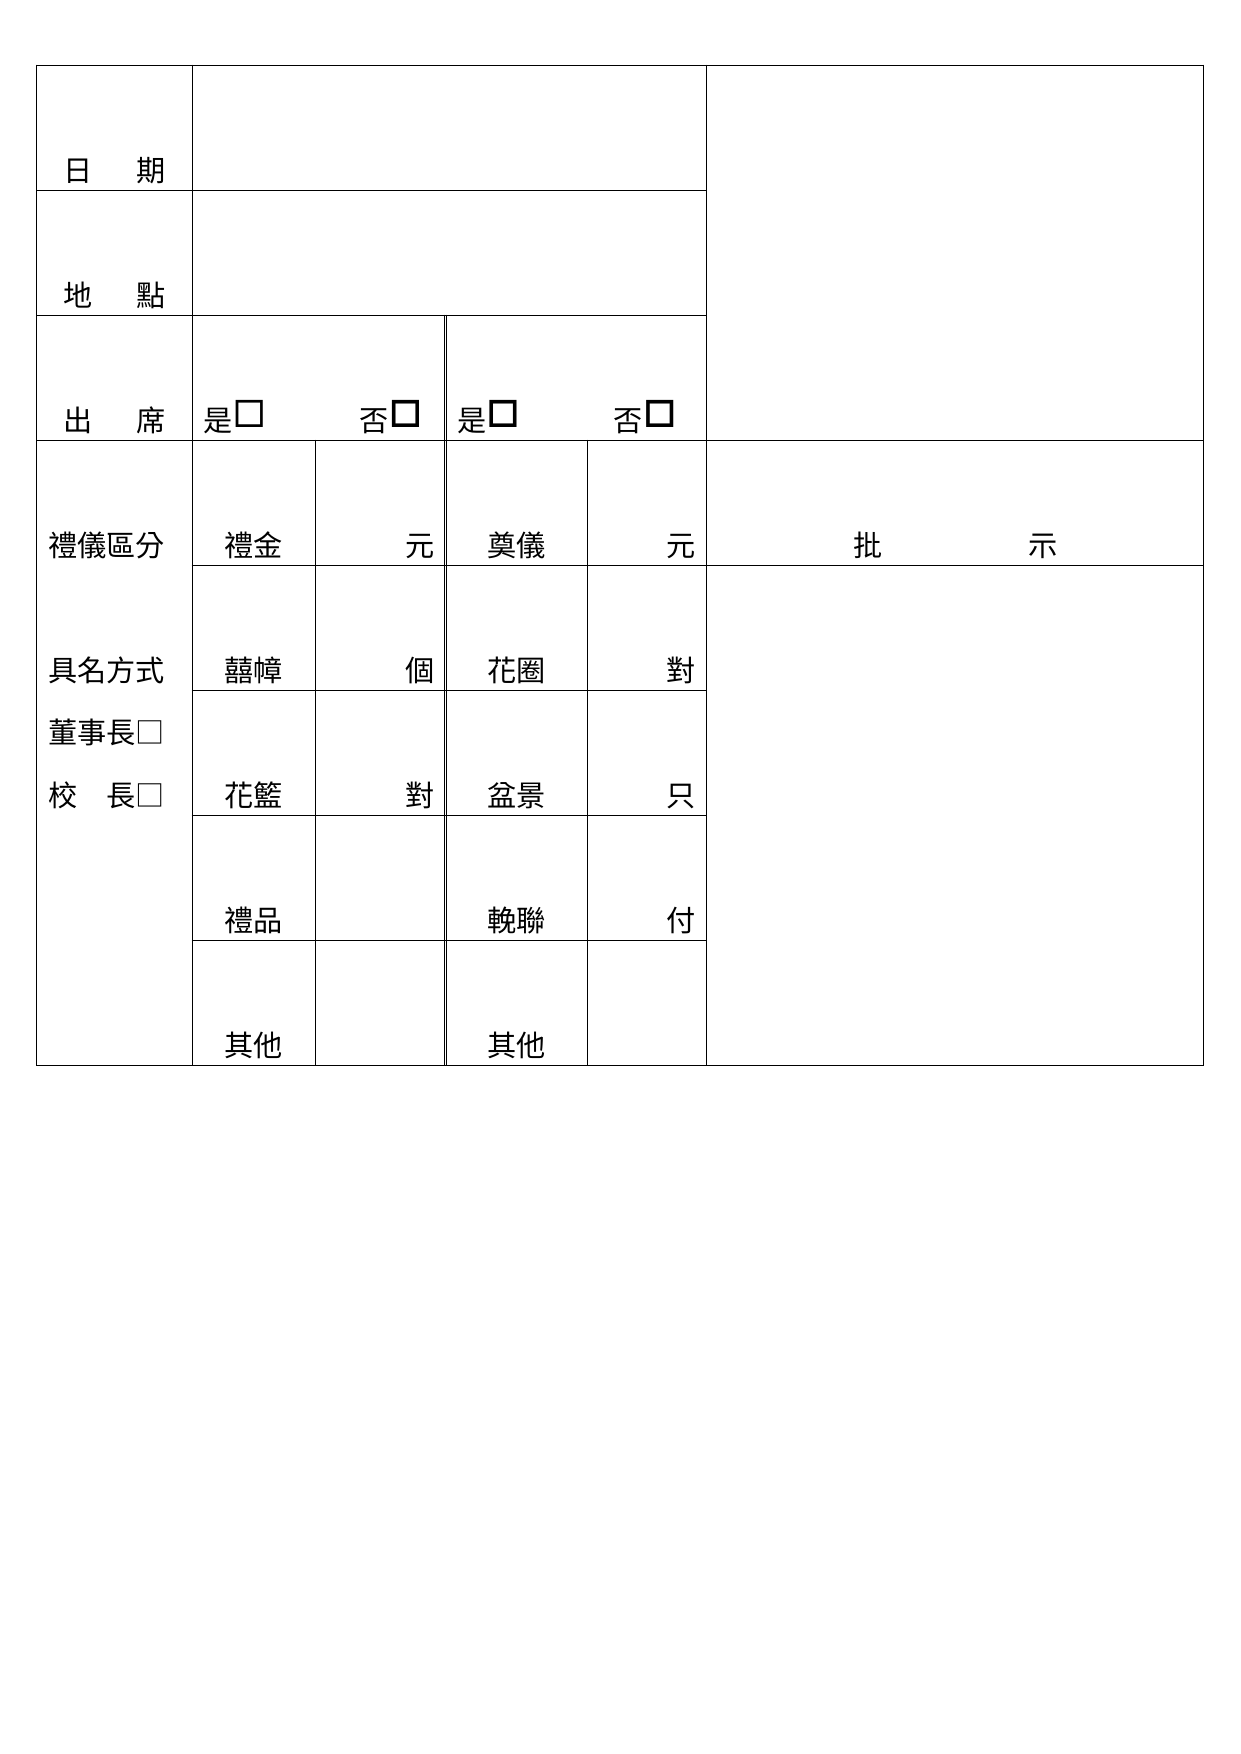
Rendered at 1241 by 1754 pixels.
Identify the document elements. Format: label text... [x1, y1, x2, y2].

table_cell 是 否 [193, 316, 444, 439]
table_cell 花圈 [447, 566, 587, 689]
table_cell 盆景 [447, 691, 587, 814]
table_cell 花籃 [193, 691, 315, 814]
table_cell 輓聯 [447, 816, 587, 939]
table_cell 日 期 [37, 66, 192, 189]
table_cell 禮儀區分 具名方式 董事長□ 校 長□ [37, 441, 192, 1064]
table_cell 禮品 [193, 816, 315, 939]
table_cell [316, 816, 444, 939]
table_cell 批 示 [707, 441, 1203, 564]
table_cell [316, 941, 444, 1064]
table_cell 其他 [193, 941, 315, 1064]
table_cell 地 點 [37, 191, 192, 314]
table_cell [588, 941, 706, 1064]
table_cell [193, 191, 706, 314]
table_cell 禮金 [193, 441, 315, 564]
table_cell 個 [316, 566, 444, 689]
table_cell 奠儀 [447, 441, 587, 564]
table_cell 是 否 [447, 316, 706, 439]
table_cell [193, 66, 706, 189]
table_cell [707, 66, 1203, 439]
table_cell 付 [588, 816, 706, 939]
table_cell 元 [588, 441, 706, 564]
table_cell 對 [316, 691, 444, 814]
table_cell 元 [316, 441, 444, 564]
table_cell 囍幛 [193, 566, 315, 689]
table_cell 對 [588, 566, 706, 689]
table_cell [707, 566, 1203, 1064]
table_cell 出 席 [37, 316, 192, 439]
table_cell 其他 [447, 941, 587, 1064]
table_cell 只 [588, 691, 706, 814]
